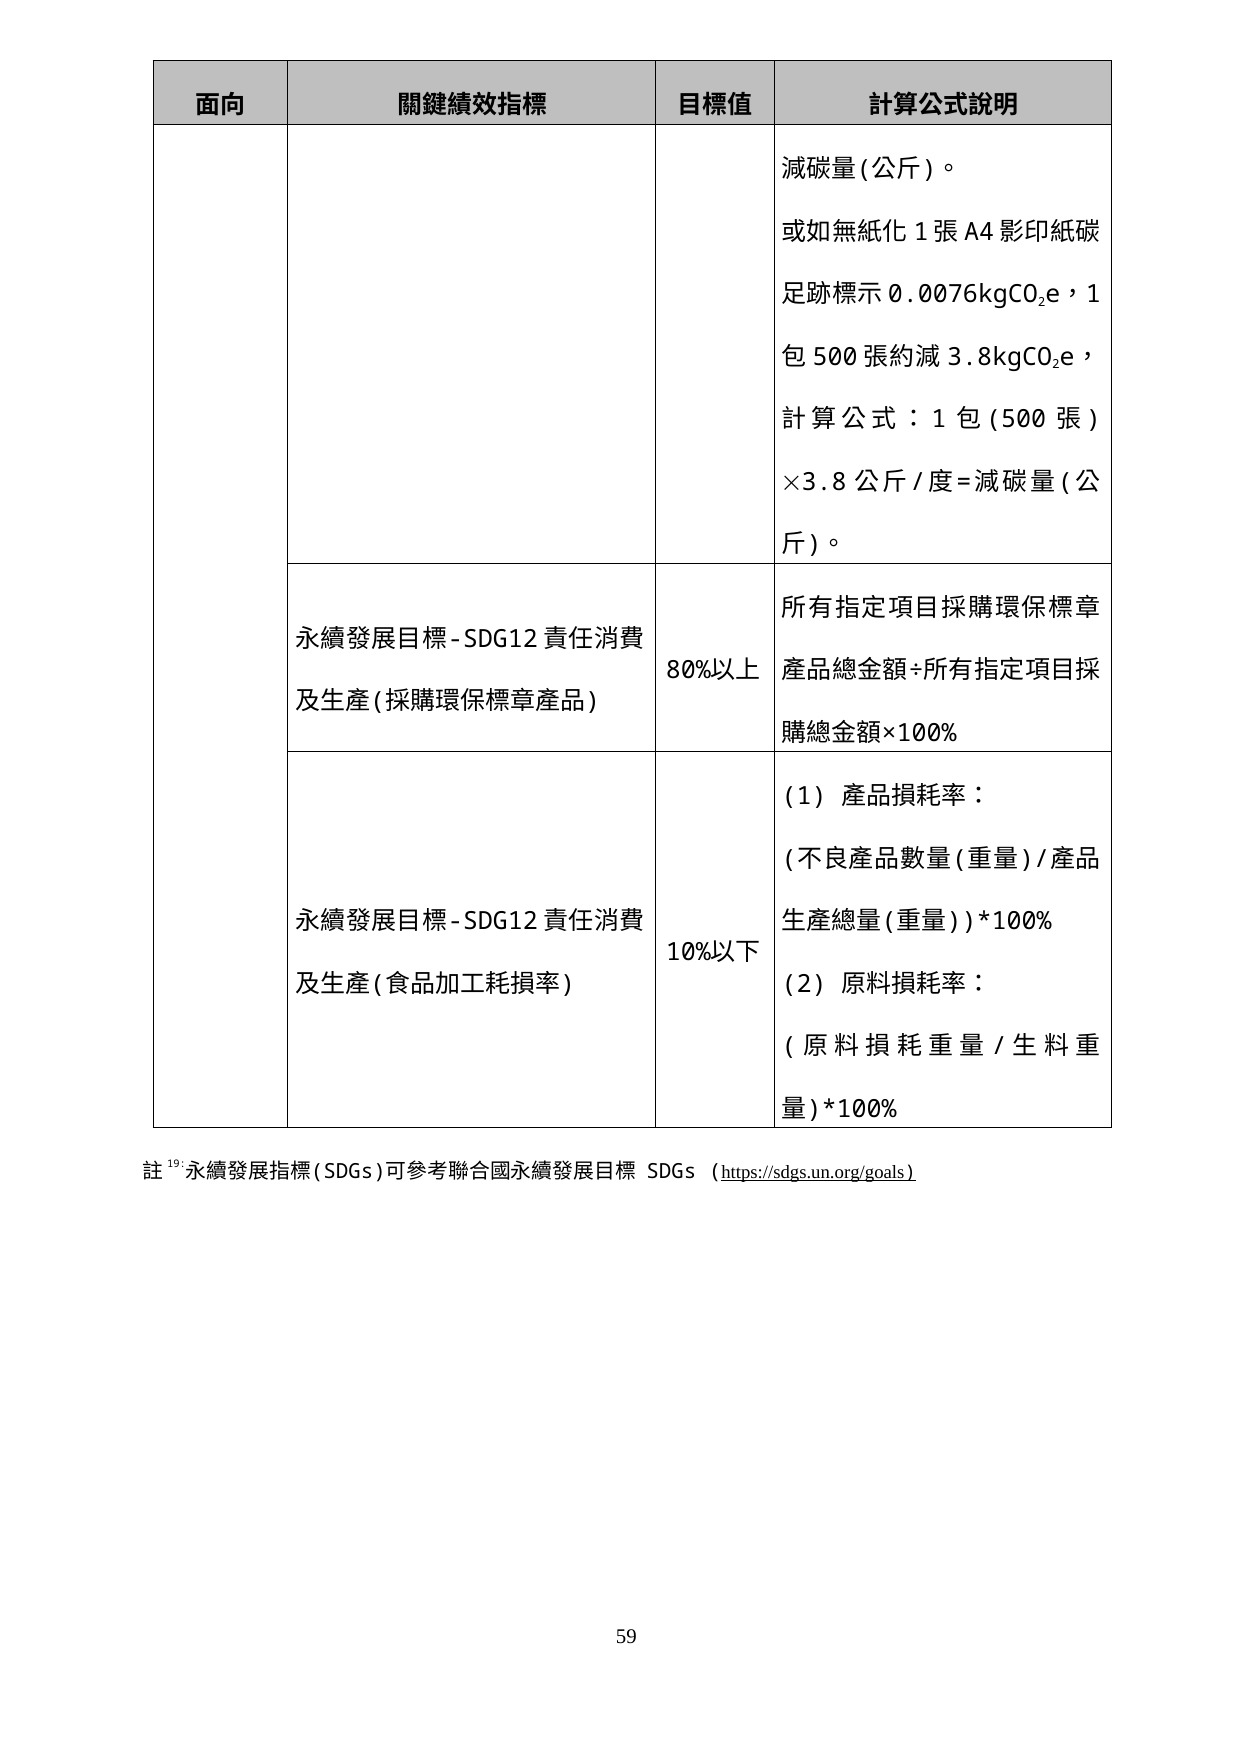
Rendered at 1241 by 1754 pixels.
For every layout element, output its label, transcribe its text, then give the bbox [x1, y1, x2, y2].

text 註19:永續發展指標(SDGs)可參考聯合國永續發展目標 SDGs (https://sdgs.un.org/goals) [142, 1128, 1110, 1191]
table_header 目標值 [656, 61, 774, 124]
table_cell [656, 125, 774, 562]
table_cell [154, 125, 287, 1127]
table_cell 減碳量(公斤)。 或如無紙化1張A4影印紙碳足跡標示0.0076kgCO2e，1包500張約減3.8kgCO2e，計算公式：1包(500張)3.8公斤/度=減碳量(公斤)。 [775, 125, 1111, 562]
table_cell 所有指定項目採購環保標章產品總金額÷所有指定項目採購總金額×100% [775, 564, 1111, 751]
table_cell 10%以下 [656, 752, 774, 1127]
table_cell [288, 125, 655, 562]
table_cell (1) 產品損耗率： (不良產品數量(重量)/產品生產總量(重量))*100% (2) 原料損耗率： (原料損耗重量/生料重量)*100% [775, 752, 1111, 1127]
table_header 面向 [154, 61, 287, 124]
table_cell 永續發展目標-SDG12責任消費及生產(食品加工耗損率) [288, 752, 655, 1127]
table_cell 80%以上 [656, 564, 774, 751]
table_header 計算公式說明 [775, 61, 1111, 124]
table_cell 永續發展目標-SDG12責任消費及生產(採購環保標章產品) [288, 564, 655, 751]
table_header 關鍵績效指標 [288, 61, 655, 124]
